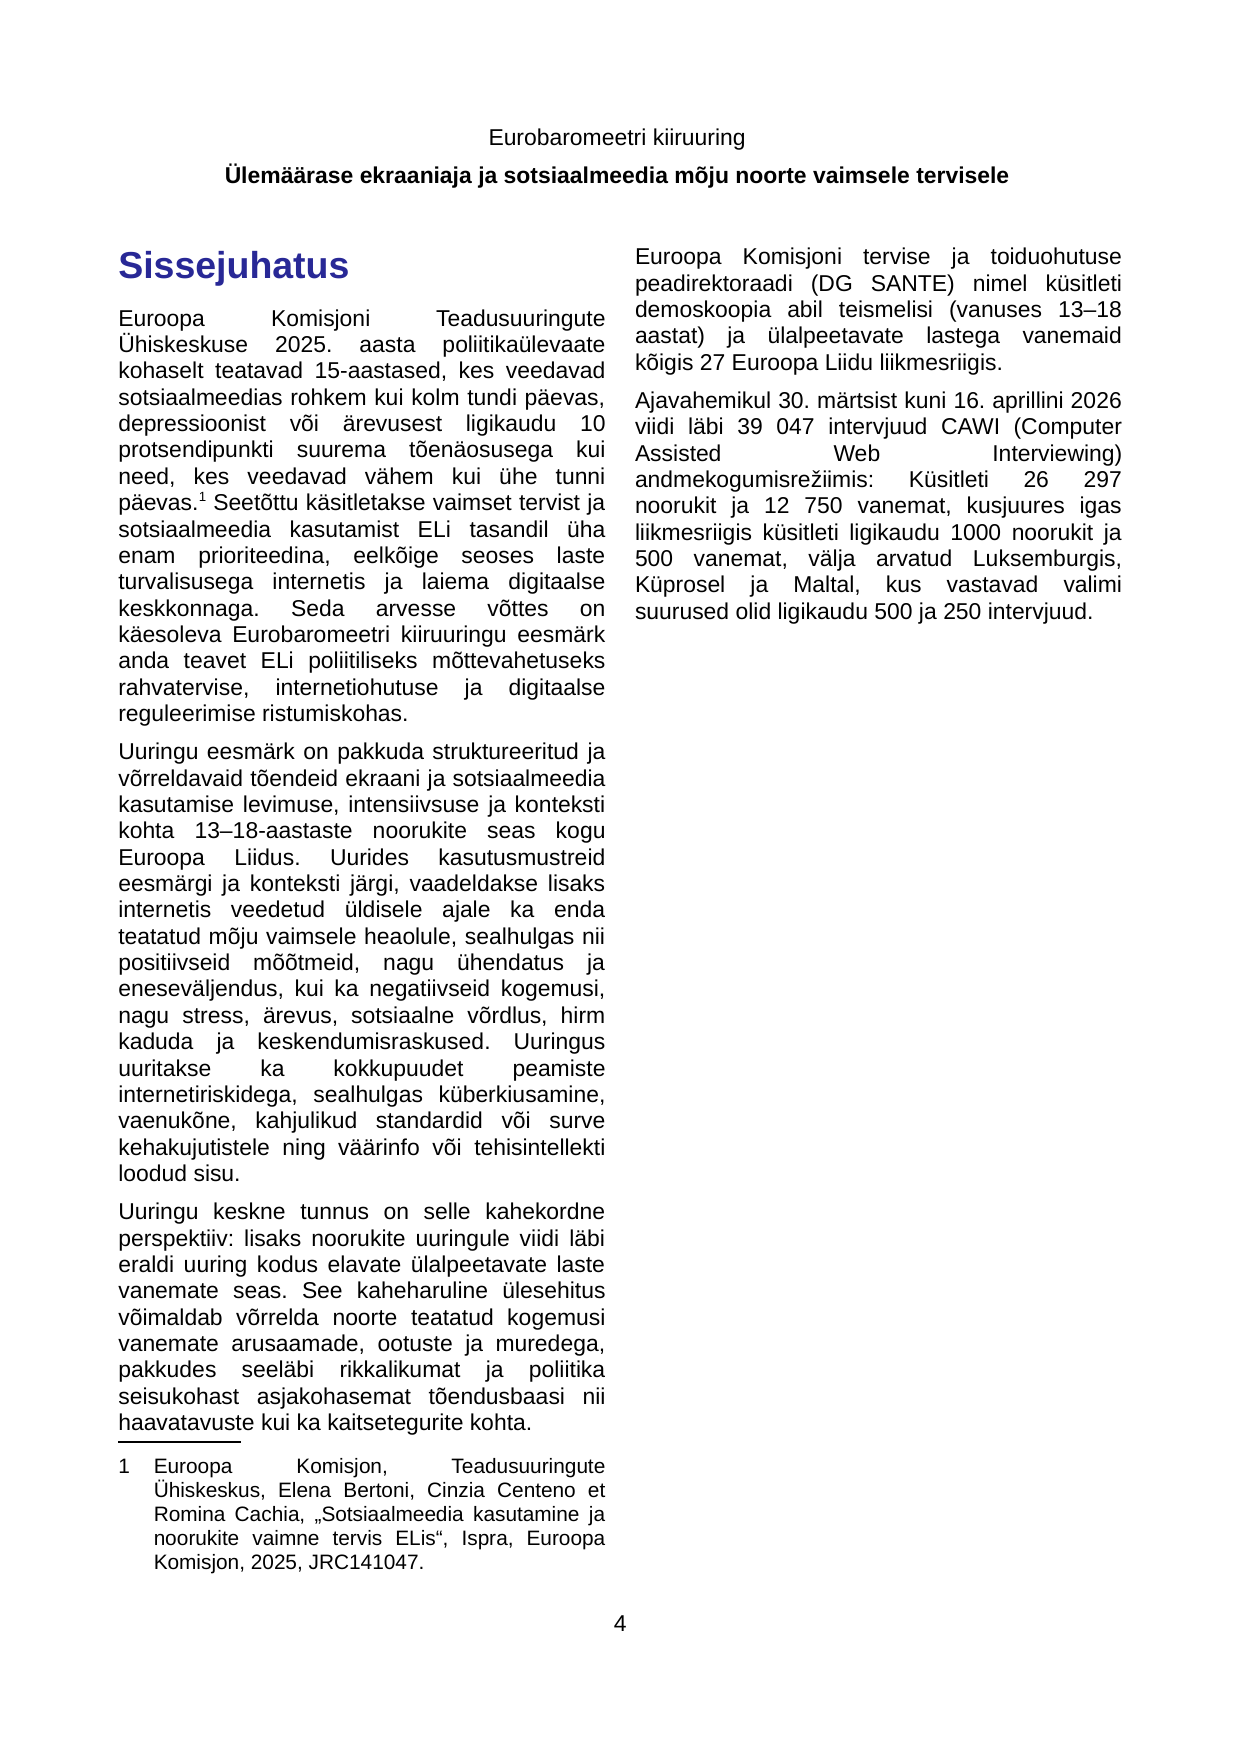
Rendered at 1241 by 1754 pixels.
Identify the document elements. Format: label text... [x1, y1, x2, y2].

text Euroopa Komisjoni tervise ja toiduohutuse peadirektoraadi (DG SANTE) nimel küsitleti demoskoopia abil teismelisi (vanuses 13–18 aastat) ja ülalpeetavate lastega vanemaid kõigis 27 Euroopa Liidu liikmesriigis. [635, 243, 1122, 375]
text Ajavahemikul 30. märtsist kuni 16. aprillini 2026 viidi läbi 39 047 intervjuud CAWI (Computer Assisted Web Interviewing) andmekogumisrežiimis: Küsitleti 26 297 noorukit ja 12 750 vanemat, kusjuures igas liikmesriigis küsitleti ligikaudu 1000 noorukit ja 500 vanemat, välja arvatud Luksemburgis, Küprosel ja Maltal, kus vastavad valimi suurused olid ligikaudu 500 ja 250 intervjuud. [635, 387, 1122, 624]
subtitle Sissejuhatus [118, 243, 605, 286]
text Uuringu keskne tunnus on selle kahekordne perspektiiv: lisaks noorukite uuringule viidi läbi eraldi uuring kodus elavate ülalpeetavate laste vanemate seas. See kaheharuline ülesehitus võimaldab võrrelda noorte teatatud kogemusi vanemate arusaamade, ootuste ja muredega, pakkudes seeläbi rikkalikumat ja poliitika seisukohast asjakohasemat tõendusbaasi nii haavatavuste kui ka kaitsetegurite kohta. [118, 1198, 605, 1435]
text Euroopa Komisjon, Teadusuuringute Ühiskeskus, Elena Bertoni, Cinzia Centeno et Romina Cachia, „Sotsiaalmeedia kasutamine ja noorukite vaimne tervis ELis“, Ispra, Euroopa Komisjon, 2025, JRC141047. [118, 1454, 605, 1574]
text Uuringu eesmärk on pakkuda struktureeritud ja võrreldavaid tõendeid ekraani ja sotsiaalmeedia kasutamise levimuse, intensiivsuse ja konteksti kohta 13–18-aastaste noorukite seas kogu Euroopa Liidus. Uurides kasutusmustreid eesmärgi ja konteksti järgi, vaadeldakse lisaks internetis veedetud üldisele ajale ka enda teatatud mõju vaimsele heaolule, sealhulgas nii positiivseid mõõtmeid, nagu ühendatus ja eneseväljendus, kui ka negatiivseid kogemusi, nagu stress, ärevus, sotsiaalne võrdlus, hirm kaduda ja keskendumisraskused. Uuringus uuritakse ka kokkupuudet peamiste internetiriskidega, sealhulgas küberkiusamine, vaenukõne, kahjulikud standardid või surve kehakujutistele ning väärinfo või tehisintellekti loodud sisu. [118, 738, 605, 1186]
text Euroopa Komisjoni Teadusuuringute Ühiskeskuse 2025. aasta poliitikaülevaate kohaselt teatavad 15-aastased, kes veedavad sotsiaalmeedias rohkem kui kolm tundi päevas, depressioonist või ärevusest ligikaudu 10 protsendipunkti suurema tõenäosusega kui need, kes veedavad vähem kui ühe tunni päevas. Seetõttu käsitletakse vaimset tervist ja sotsiaalmeedia kasutamist ELi tasandil üha enam prioriteedina, eelkõige seoses laste turvalisusega internetis ja laiema digitaalse keskkonnaga. Seda arvesse võttes on käesoleva Eurobaromeetri kiiruuringu eesmärk anda teavet ELi poliitiliseks mõttevahetuseks rahvatervise, internetiohutuse ja digitaalse reguleerimise ristumiskohas. [118, 305, 605, 726]
